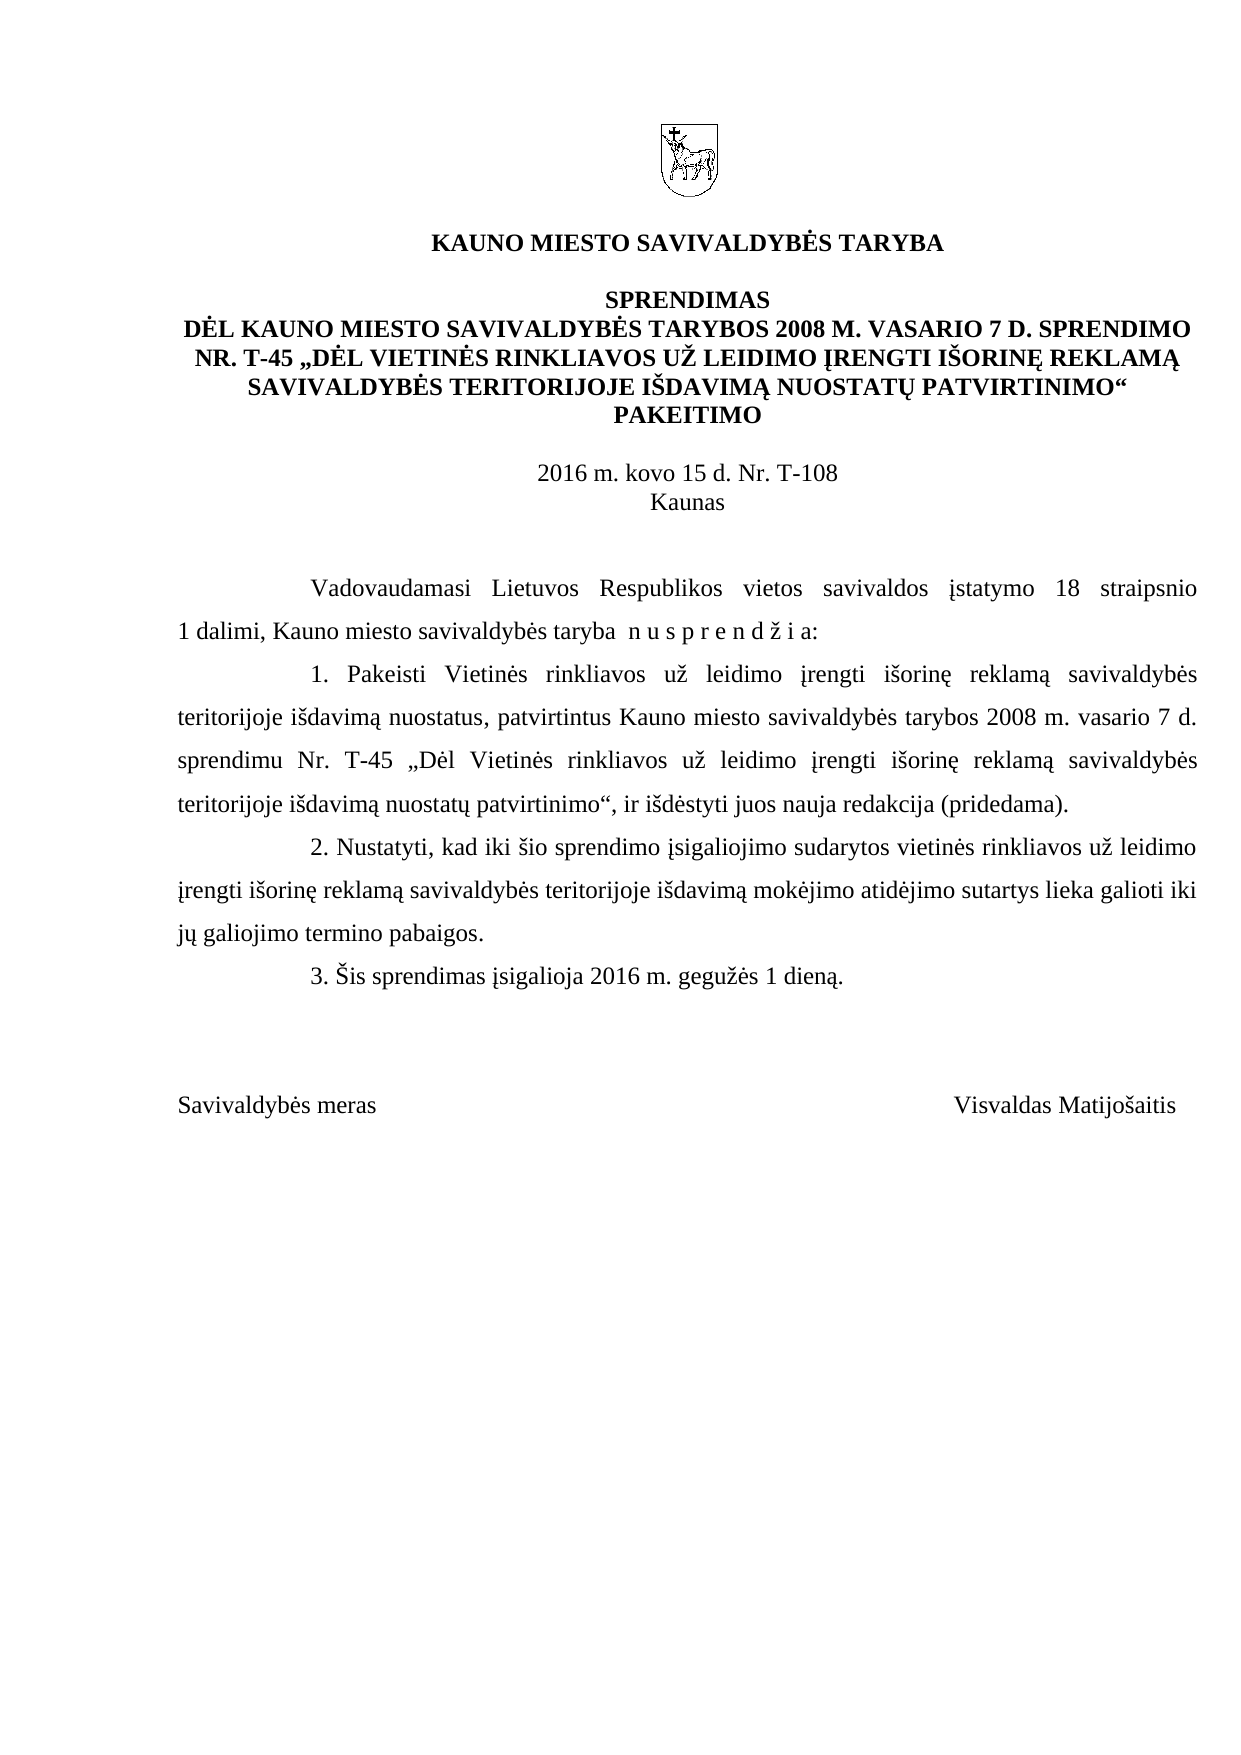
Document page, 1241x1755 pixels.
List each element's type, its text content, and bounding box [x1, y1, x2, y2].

text 2016 m. kovo 15 d. Nr. T-108 [177, 458, 1198, 487]
text 2. Nustatyti, kad iki šio sprendimo įsigaliojimo sudarytos vietinės rinkliavos už leidimo įrengti išorinę reklamą savivaldybės teritorijoje išdavimą mokėjimo atidėjimo sutartys lieka galioti iki jų galiojimo termino pabaigos. [177, 832, 1198, 947]
text SPRENDIMAS [177, 286, 1198, 314]
text KAUNO MIESTO SAVIVALDYBĖS TARYBA [177, 228, 1198, 257]
text Vadovaudamasi Lietuvos Respublikos vietos savivaldos įstatymo 18 straipsnio 1 dalimi, Kauno miesto savivaldybės taryba n u s p r e n d ž i a: [177, 573, 1198, 645]
text DĖL KAUNO MIESTO SAVIVALDYBĖS TARYBOS 2008 M. VASARIO 7 D. SPRENDIMO NR. T-45 „DĖL VIETINĖS RINKLIAVOS UŽ LEIDIMO ĮRENGTI IŠORINĘ REKLAMĄ SAVIVALDYBĖS TERITORIJOJE IŠDAVIMĄ NUOSTATŲ PATVIRTINIMO“ PAKEITIMO [177, 314, 1198, 429]
text 3. Šis sprendimas įsigalioja 2016 m. gegužės 1 dieną. [177, 961, 1198, 990]
text 1. Pakeisti Vietinės rinkliavos už leidimo įrengti išorinę reklamą savivaldybės teritorijoje išdavimą nuostatus, patvirtintus Kauno miesto savivaldybės tarybos 2008 m. vasario 7 d. sprendimu Nr. T-45 „Dėl Vietinės rinkliavos už leidimo įrengti išorinę reklamą savivaldybės teritorijoje išdavimą nuostatų patvirtinimo“, ir išdėstyti juos nauja redakcija (pridedama). [177, 659, 1198, 817]
text Kaunas [177, 487, 1198, 516]
text Savivaldybės meras Visvaldas Matijošaitis [177, 1091, 1198, 1119]
